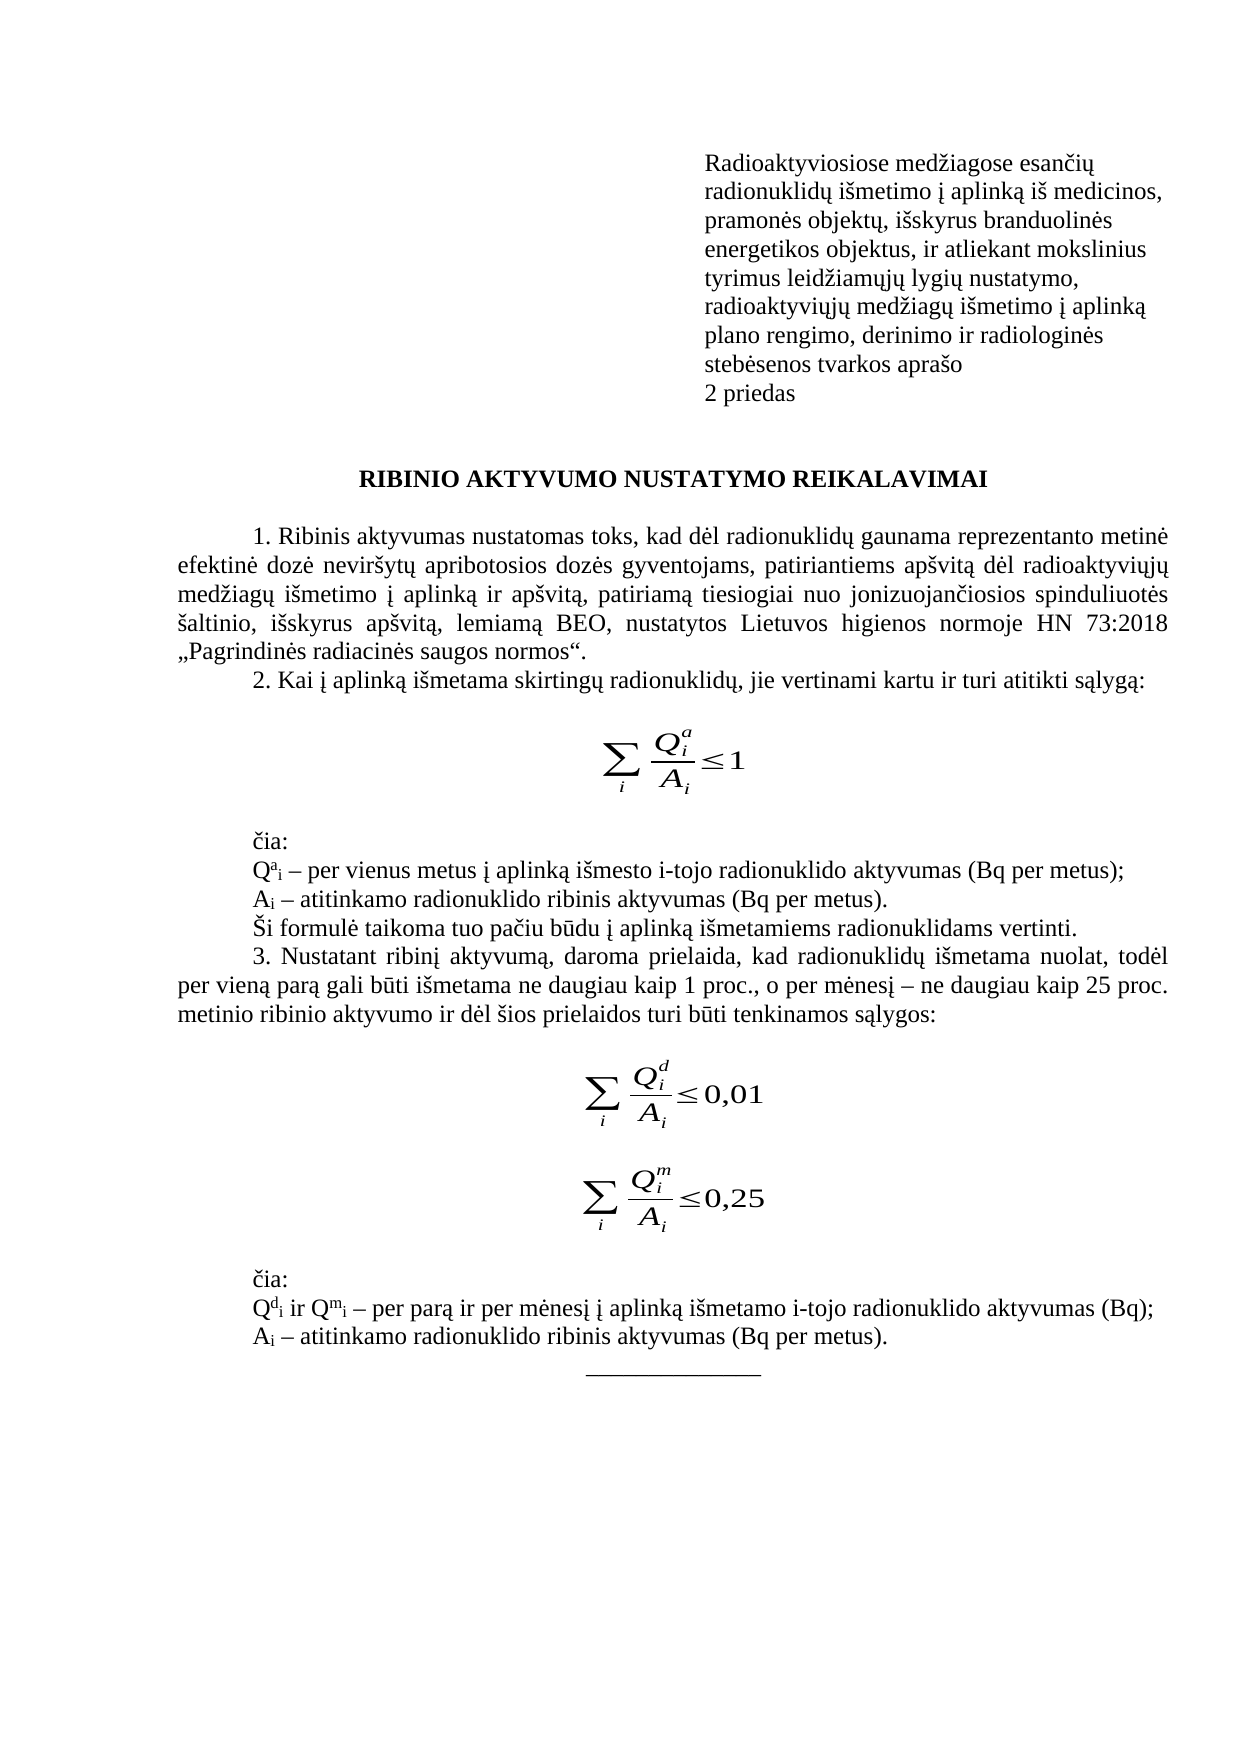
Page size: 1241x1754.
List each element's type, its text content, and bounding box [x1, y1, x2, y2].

text Ši formulė taikoma tuo pačiu būdu į aplinką išmetamiems radionuklidams vertinti. [177, 913, 1169, 941]
text Qai – per vienus metus į aplinką išmesto i-tojo radionuklido aktyvumas (Bq per metus); [177, 855, 1169, 884]
text 2 priedas [704, 378, 1169, 406]
text Ai – atitinkamo radionuklido ribinis aktyvumas (Bq per metus). [177, 884, 1169, 913]
text 2. Kai į aplinką išmetama skirtingų radionuklidų, jie vertinami kartu ir turi atitikti sąlygą: [177, 665, 1169, 694]
text Qdi ir Qmi – per parą ir per mėnesį į aplinką išmetamo i-tojo radionuklido aktyvumas (Bq); [177, 1293, 1169, 1321]
text čia: [177, 826, 1169, 855]
text 1. Ribinis aktyvumas nustatomas toks, kad dėl radionuklidų gaunama reprezentanto metinė efektinė dozė neviršytų apribotosios dozės gyventojams, patiriantiems apšvitą dėl radioaktyviųjų medžiagų išmetimo į aplinką ir apšvitą, patiriamą tiesiogiai nuo jonizuojančiosios spinduliuotės šaltinio, išskyrus apšvitą, lemiamą BEO, nustatytos Lietuvos higienos normoje HN 73:2018 „Pagrindinės radiacinės saugos normos“. [177, 521, 1169, 665]
text čia: [177, 1264, 1169, 1293]
text Radioaktyviosiose medžiagose esančių radionuklidų išmetimo į aplinką iš medicinos, pramonės objektų, išskyrus branduolinės energetikos objektus, ir atliekant mokslinius tyrimus leidžiamųjų lygių nustatymo, radioaktyviųjų medžiagų išmetimo į aplinką plano rengimo, derinimo ir radiologinės stebėsenos tvarkos aprašo [704, 148, 1169, 378]
text Ai – atitinkamo radionuklido ribinis aktyvumas (Bq per metus). [177, 1321, 1169, 1350]
text 3. Nustatant ribinį aktyvumą, daroma prielaida, kad radionuklidų išmetama nuolat, todėl per vieną parą gali būti išmetama ne daugiau kaip 1 proc., o per mėnesį – ne daugiau kaip 25 proc. metinio ribinio aktyvumo ir dėl šios prielaidos turi būti tenkinamos sąlygos: [177, 941, 1169, 1028]
text RIBINIO AKTYVUMO NUSTATYMO REIKALAVIMAI [177, 464, 1169, 493]
text ______________ [177, 1350, 1169, 1379]
